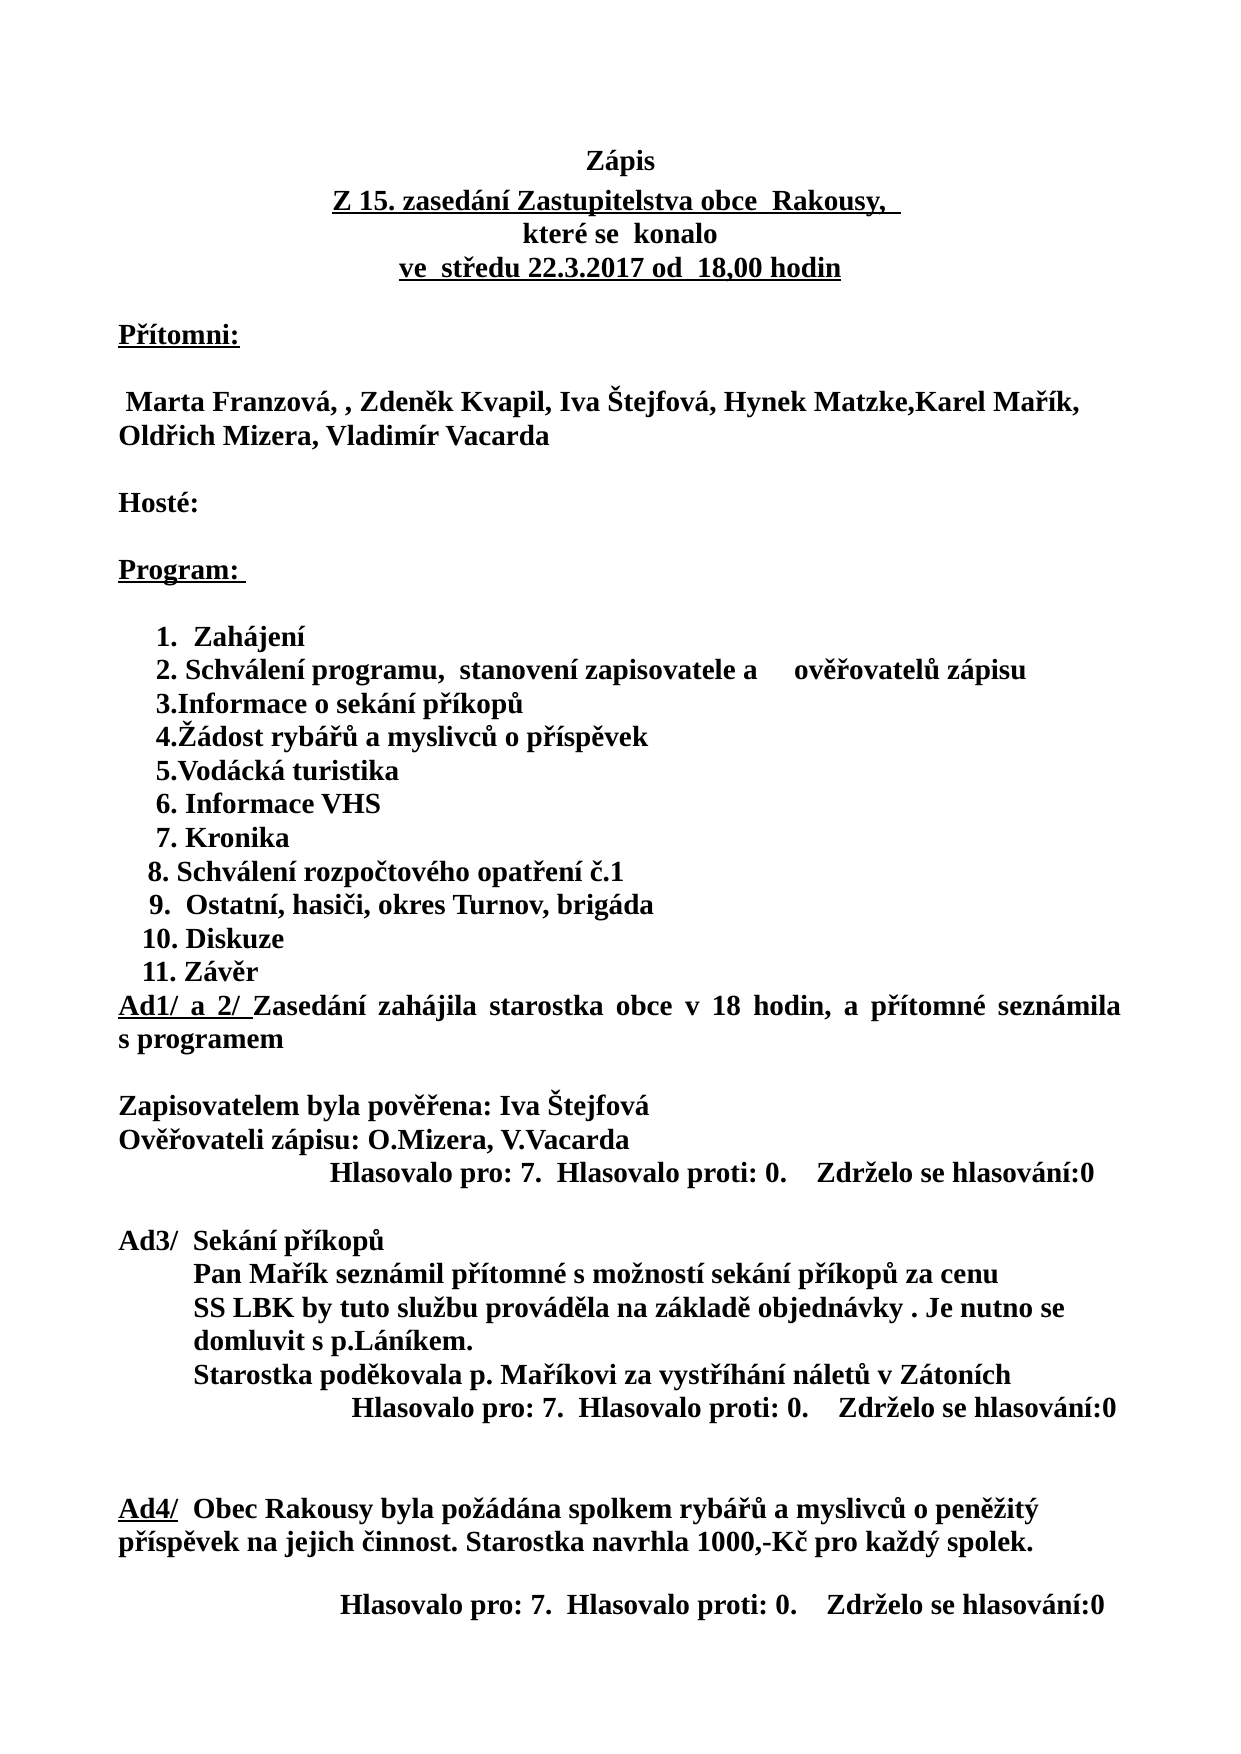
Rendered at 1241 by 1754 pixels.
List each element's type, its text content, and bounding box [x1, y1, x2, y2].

text Ad1/ a 2/ Zasedání zahájila starostka obce v 18 hodin, a přítomné seznámila s programem [118, 988, 1122, 1055]
list 3.Informace o sekání příkopů [156, 686, 1122, 719]
list 8. Schválení rozpočtového opatření č.1 [118, 854, 1122, 887]
text Ad3/ Sekání příkopů [118, 1223, 1122, 1256]
list 5.Vodácká turistika [156, 753, 1122, 787]
subtitle Zápis [118, 143, 1122, 177]
text ve středu 22.3.2017 od 18,00 hodin [118, 250, 1122, 283]
text Přítomni: [118, 317, 1122, 351]
list 9. Ostatní, hasiči, okres Turnov, brigáda [120, 887, 1122, 921]
text které se konalo [118, 216, 1122, 250]
text Hosté: [118, 485, 1122, 518]
list 10. Diskuze [120, 921, 1122, 954]
text Ad4/ Obec Rakousy byla požádána spolkem rybářů a myslivců o peněžitý příspěvek na jejich činnost. Starostka navrhla 1000,-Kč pro každý spolek. [118, 1491, 1122, 1558]
list Pan Mařík seznámil přítomné s možností sekání příkopů za cenu [156, 1256, 1122, 1290]
text 6. Informace VHS [156, 787, 1122, 820]
text Zapisovatelem byla pověřena: Iva Štejfová [118, 1088, 1122, 1122]
text 4.Žádost rybářů a myslivců o příspěvek [156, 719, 1122, 753]
text Marta Franzová, , Zdeněk Kvapil, Iva Štejfová, Hynek Matzke,Karel Mařík, Oldřich Mizera, Vladimír Vacarda [118, 384, 1122, 451]
list 11. Závěr [120, 954, 1122, 988]
list 7. Kronika [156, 820, 1122, 854]
text Hlasovalo pro: 7. Hlasovalo proti: 0. Zdrželo se hlasování:0 [118, 1156, 1122, 1189]
list Zahájení [156, 619, 1122, 652]
list Starostka poděkovala p. Maříkovi za vystříhání náletů v Zátoních [156, 1357, 1122, 1390]
list SS LBK by tuto službu prováděla na základě objednávky . Je nutno se domluvit s p.Láníkem. [156, 1290, 1122, 1357]
text Z 15. zasedání Zastupitelstva obce Rakousy, [118, 183, 1122, 216]
text Ověřovateli zápisu: O.Mizera, V.Vacarda [118, 1122, 1122, 1156]
text Hlasovalo pro: 7. Hlasovalo proti: 0. Zdrželo se hlasování:0 [118, 1390, 1122, 1424]
text Program: [118, 552, 1122, 585]
text Hlasovalo pro: 7. Hlasovalo proti: 0. Zdrželo se hlasování:0 [118, 1587, 1122, 1620]
text 2. Schválení programu, stanovení zapisovatele a ověřovatelů zápisu [156, 652, 1122, 686]
